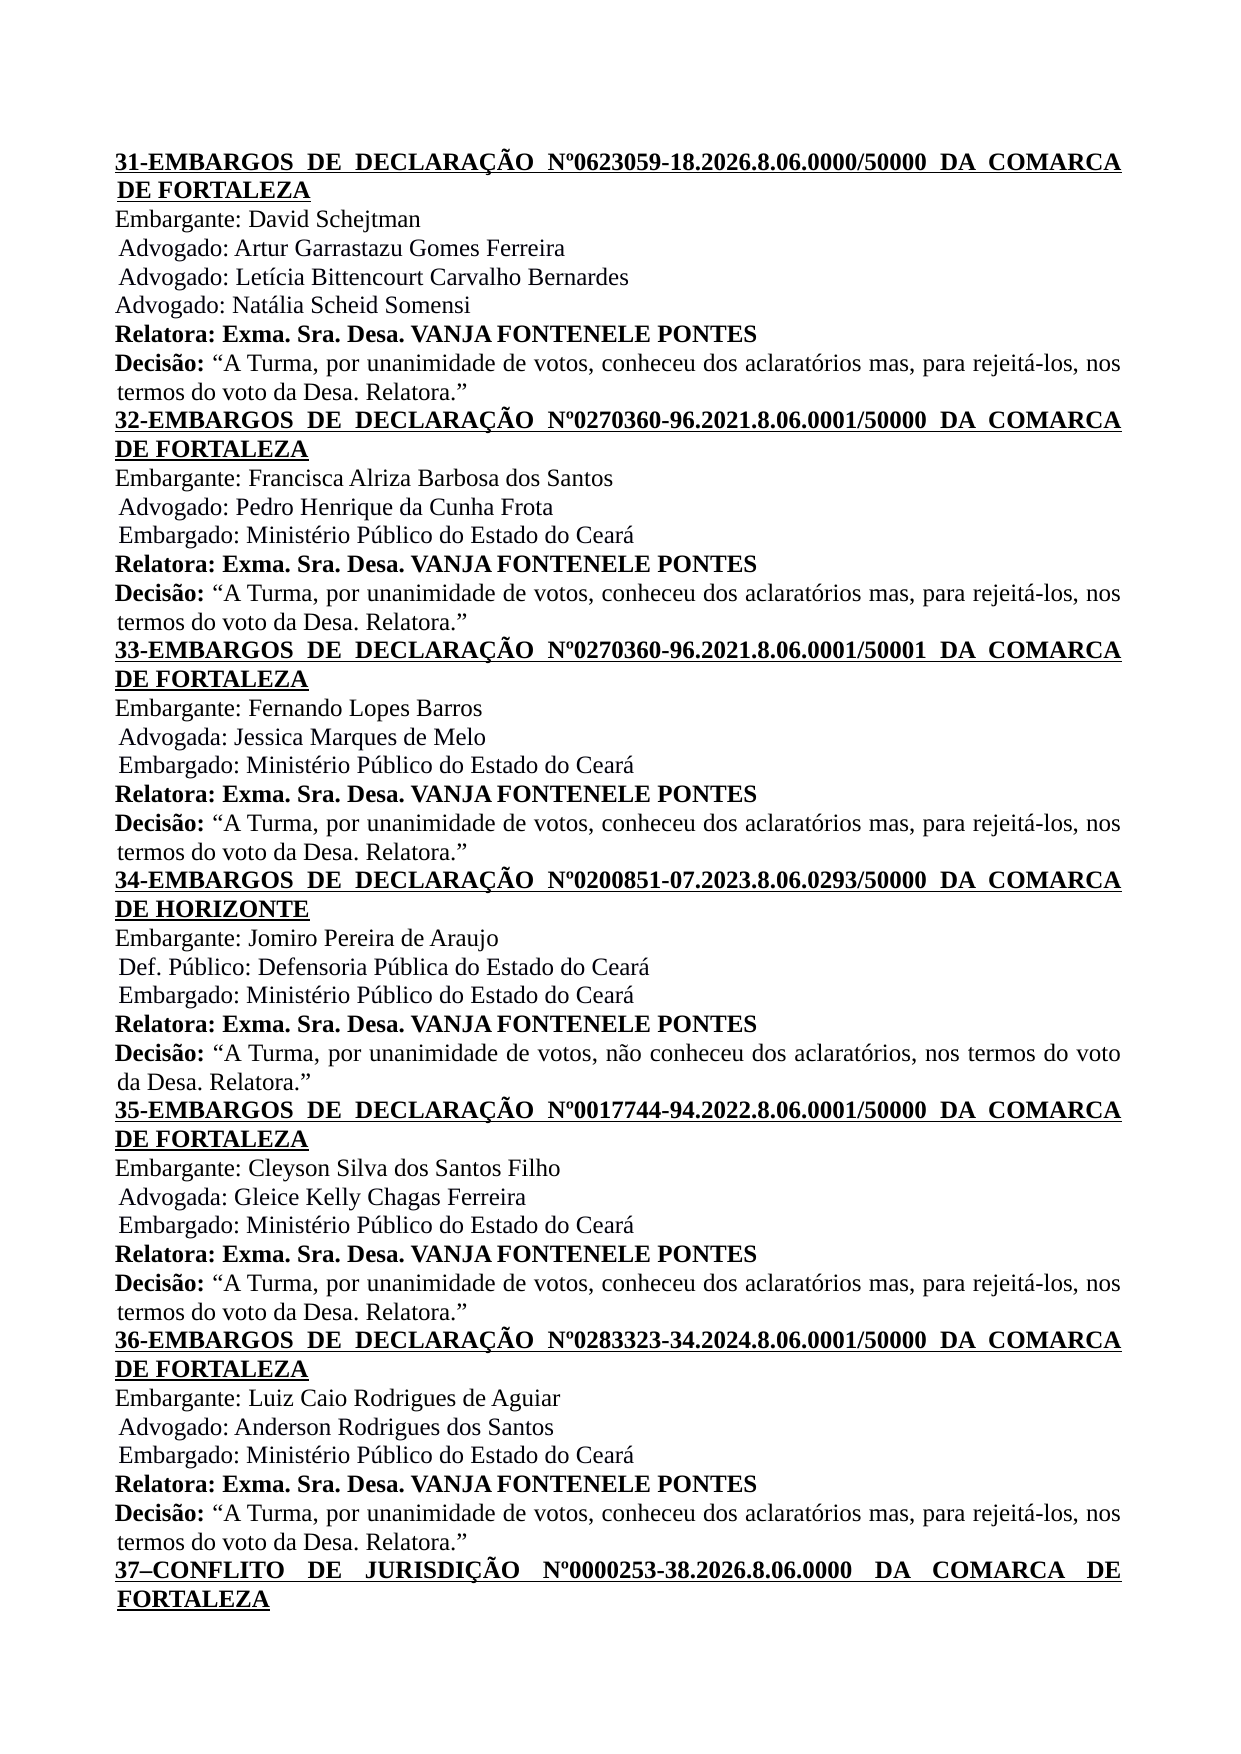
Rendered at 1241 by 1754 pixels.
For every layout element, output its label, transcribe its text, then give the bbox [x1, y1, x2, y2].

text Advogado: Pedro Henrique da Cunha Frota [118, 492, 1122, 521]
text 32-EMBARGOS DE DECLARAÇÃO Nº0270360-96.2021.8.06.0001/50000 DA COMARCA [114, 406, 1122, 431]
text Def. Público: Defensoria Pública do Estado do Ceará [118, 952, 1122, 981]
text Embargante: Jomiro Pereira de Araujo [114, 923, 1122, 952]
text DE FORTALEZA [114, 432, 1122, 463]
text Decisão: “A Turma, por unanimidade de votos, conheceu dos aclaratórios mas, para rejeitá-los, nos termos do voto da Desa. Relatora.” [114, 1498, 1122, 1556]
text Advogado: Natália Scheid Somensi [114, 291, 1122, 319]
text Embargado: Ministério Público do Estado do Ceará [118, 981, 1122, 1009]
text FORTALEZA [114, 1582, 1122, 1613]
text Advogada: Jessica Marques de Melo [118, 722, 1122, 751]
text Relatora: Exma. Sra. Desa. VANJA FONTENELE PONTES [114, 549, 1122, 578]
text DE FORTALEZA [114, 662, 1122, 693]
text Embargante: Cleyson Silva dos Santos Filho [114, 1153, 1122, 1182]
text Embargado: Ministério Público do Estado do Ceará [118, 1441, 1122, 1469]
text Embargado: Ministério Público do Estado do Ceará [118, 521, 1122, 549]
text DE HORIZONTE [114, 892, 1122, 923]
text DE FORTALEZA [114, 173, 1122, 204]
text Embargante: Fernando Lopes Barros [114, 693, 1122, 722]
text Decisão: “A Turma, por unanimidade de votos, conheceu dos aclaratórios mas, para rejeitá-los, nos termos do voto da Desa. Relatora.” [114, 1268, 1122, 1326]
text Relatora: Exma. Sra. Desa. VANJA FONTENELE PONTES [114, 779, 1122, 808]
text Decisão: “A Turma, por unanimidade de votos, não conheceu dos aclaratórios, nos termos do voto da Desa. Relatora.” [114, 1038, 1122, 1096]
text Embargante: Francisca Alriza Barbosa dos Santos [114, 463, 1122, 492]
text Embargado: Ministério Público do Estado do Ceará [118, 1211, 1122, 1239]
text Advogado: Letícia Bittencourt Carvalho Bernardes [118, 262, 1122, 291]
text 31-EMBARGOS DE DECLARAÇÃO Nº0623059-18.2026.8.06.0000/50000 DA COMARCA [114, 147, 1122, 172]
text Decisão: “A Turma, por unanimidade de votos, conheceu dos aclaratórios mas, para rejeitá-los, nos termos do voto da Desa. Relatora.” [114, 808, 1122, 866]
text Embargante: David Schejtman [114, 204, 1122, 233]
text 37–CONFLITO DE JURISDIÇÃO Nº0000253-38.2026.8.06.0000 DA COMARCA DE [114, 1556, 1122, 1581]
text 33-EMBARGOS DE DECLARAÇÃO Nº0270360-96.2021.8.06.0001/50001 DA COMARCA [114, 636, 1122, 661]
text Advogado: Artur Garrastazu Gomes Ferreira [118, 233, 1122, 262]
text 34-EMBARGOS DE DECLARAÇÃO Nº0200851-07.2023.8.06.0293/50000 DA COMARCA [114, 866, 1122, 891]
text Decisão: “A Turma, por unanimidade de votos, conheceu dos aclaratórios mas, para rejeitá-los, nos termos do voto da Desa. Relatora.” [114, 348, 1122, 406]
text Advogado: Anderson Rodrigues dos Santos [118, 1412, 1122, 1441]
text Relatora: Exma. Sra. Desa. VANJA FONTENELE PONTES [114, 1469, 1122, 1498]
text 35-EMBARGOS DE DECLARAÇÃO Nº0017744-94.2022.8.06.0001/50000 DA COMARCA [114, 1096, 1122, 1121]
text Relatora: Exma. Sra. Desa. VANJA FONTENELE PONTES [114, 1009, 1122, 1038]
text 36-EMBARGOS DE DECLARAÇÃO Nº0283323-34.2024.8.06.0001/50000 DA COMARCA [114, 1326, 1122, 1351]
text DE FORTALEZA [114, 1352, 1122, 1383]
text Embargante: Luiz Caio Rodrigues de Aguiar [114, 1383, 1122, 1412]
text DE FORTALEZA [114, 1122, 1122, 1153]
text Embargado: Ministério Público do Estado do Ceará [118, 751, 1122, 779]
text Relatora: Exma. Sra. Desa. VANJA FONTENELE PONTES [114, 319, 1122, 348]
text Decisão: “A Turma, por unanimidade de votos, conheceu dos aclaratórios mas, para rejeitá-los, nos termos do voto da Desa. Relatora.” [114, 578, 1122, 636]
text Relatora: Exma. Sra. Desa. VANJA FONTENELE PONTES [114, 1239, 1122, 1268]
text Advogada: Gleice Kelly Chagas Ferreira [118, 1182, 1122, 1211]
